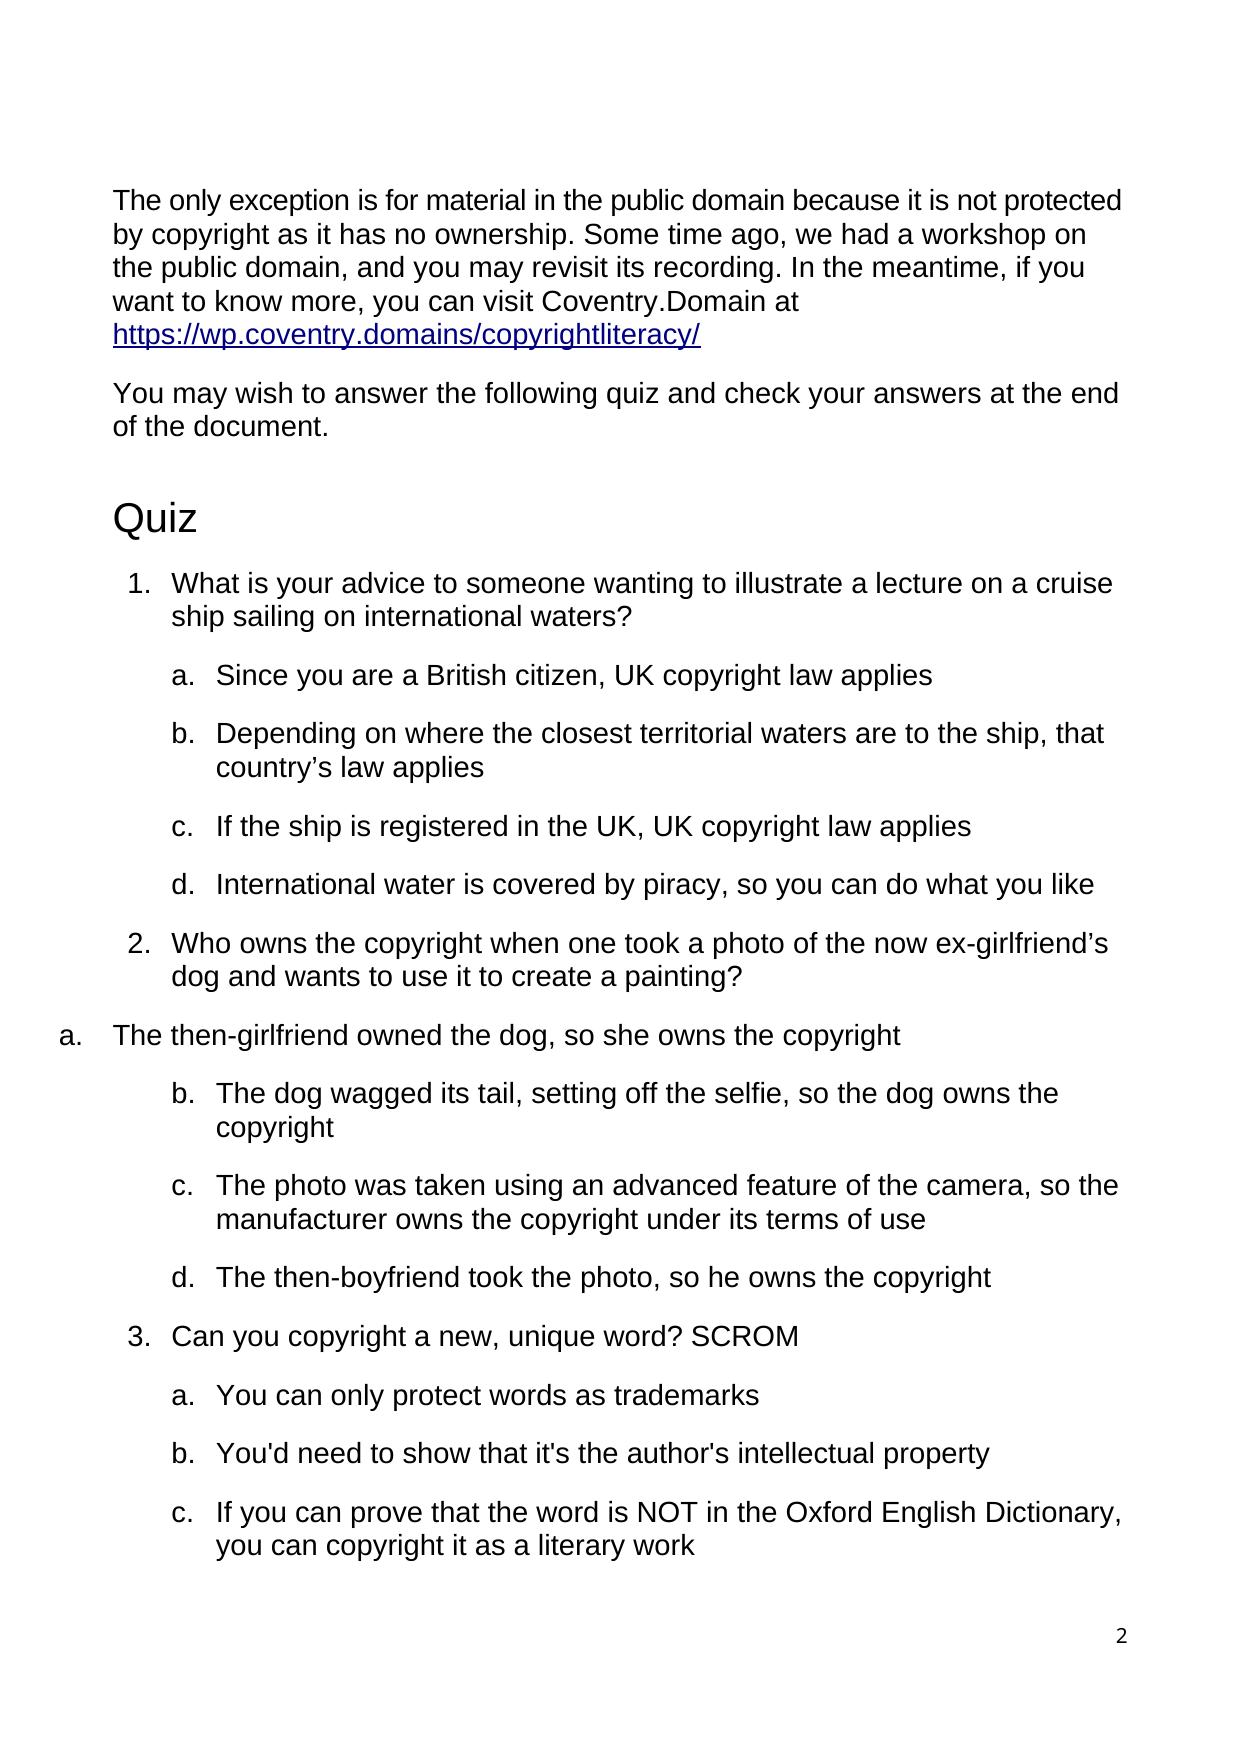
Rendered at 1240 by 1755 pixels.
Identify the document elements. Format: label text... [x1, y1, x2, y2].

text 1. What is your advice to someone wanting to illustrate a lecture on a cruise ship sailing on international waters? [127, 566, 1127, 633]
title Quiz [112, 493, 1127, 541]
list If the ship is registered in the UK, UK copyright law applies [171, 808, 1127, 842]
text The only exception is for material in the public domain because it is not protected by copyright as it has no ownership. Some time ago, we had a workshop on the public domain, and you may revisit its recording. In the meantime, if you want to know more, you can visit Coventry.Domain at https://wp.coventry.domains/copyrightliteracy/ [112, 183, 1127, 351]
list Since you are a British citizen, UK copyright law applies [171, 658, 1127, 691]
list The then-boyfriend took the photo, so he owns the copyright [171, 1260, 1127, 1294]
list Depending on where the closest territorial waters are to the ship, that country’s law applies [171, 716, 1127, 783]
list You'd need to show that it's the author's intellectual property [171, 1436, 1127, 1469]
list If you can prove that the word is NOT in the Oxford English Dictionary, you can copyright it as a literary work [171, 1494, 1127, 1562]
text 3. Can you copyright a new, unique word? SCROM [127, 1319, 1127, 1352]
text You may wish to answer the following quiz and check your answers at the end of the document. [112, 376, 1127, 443]
list You can only protect words as trademarks [171, 1377, 1127, 1411]
list International water is covered by piracy, so you can do what you like [171, 867, 1127, 901]
list The dog wagged its tail, setting off the selfie, so the dog owns the copyright [171, 1076, 1127, 1143]
list The then-girlfriend owned the dog, so she owns the copyright [59, 1018, 1127, 1051]
list The photo was taken using an advanced feature of the camera, so the manufacturer owns the copyright under its terms of use [171, 1168, 1127, 1235]
text 2. Who owns the copyright when one took a photo of the now ex-girlfriend’s dog and wants to use it to create a painting? [127, 926, 1127, 993]
